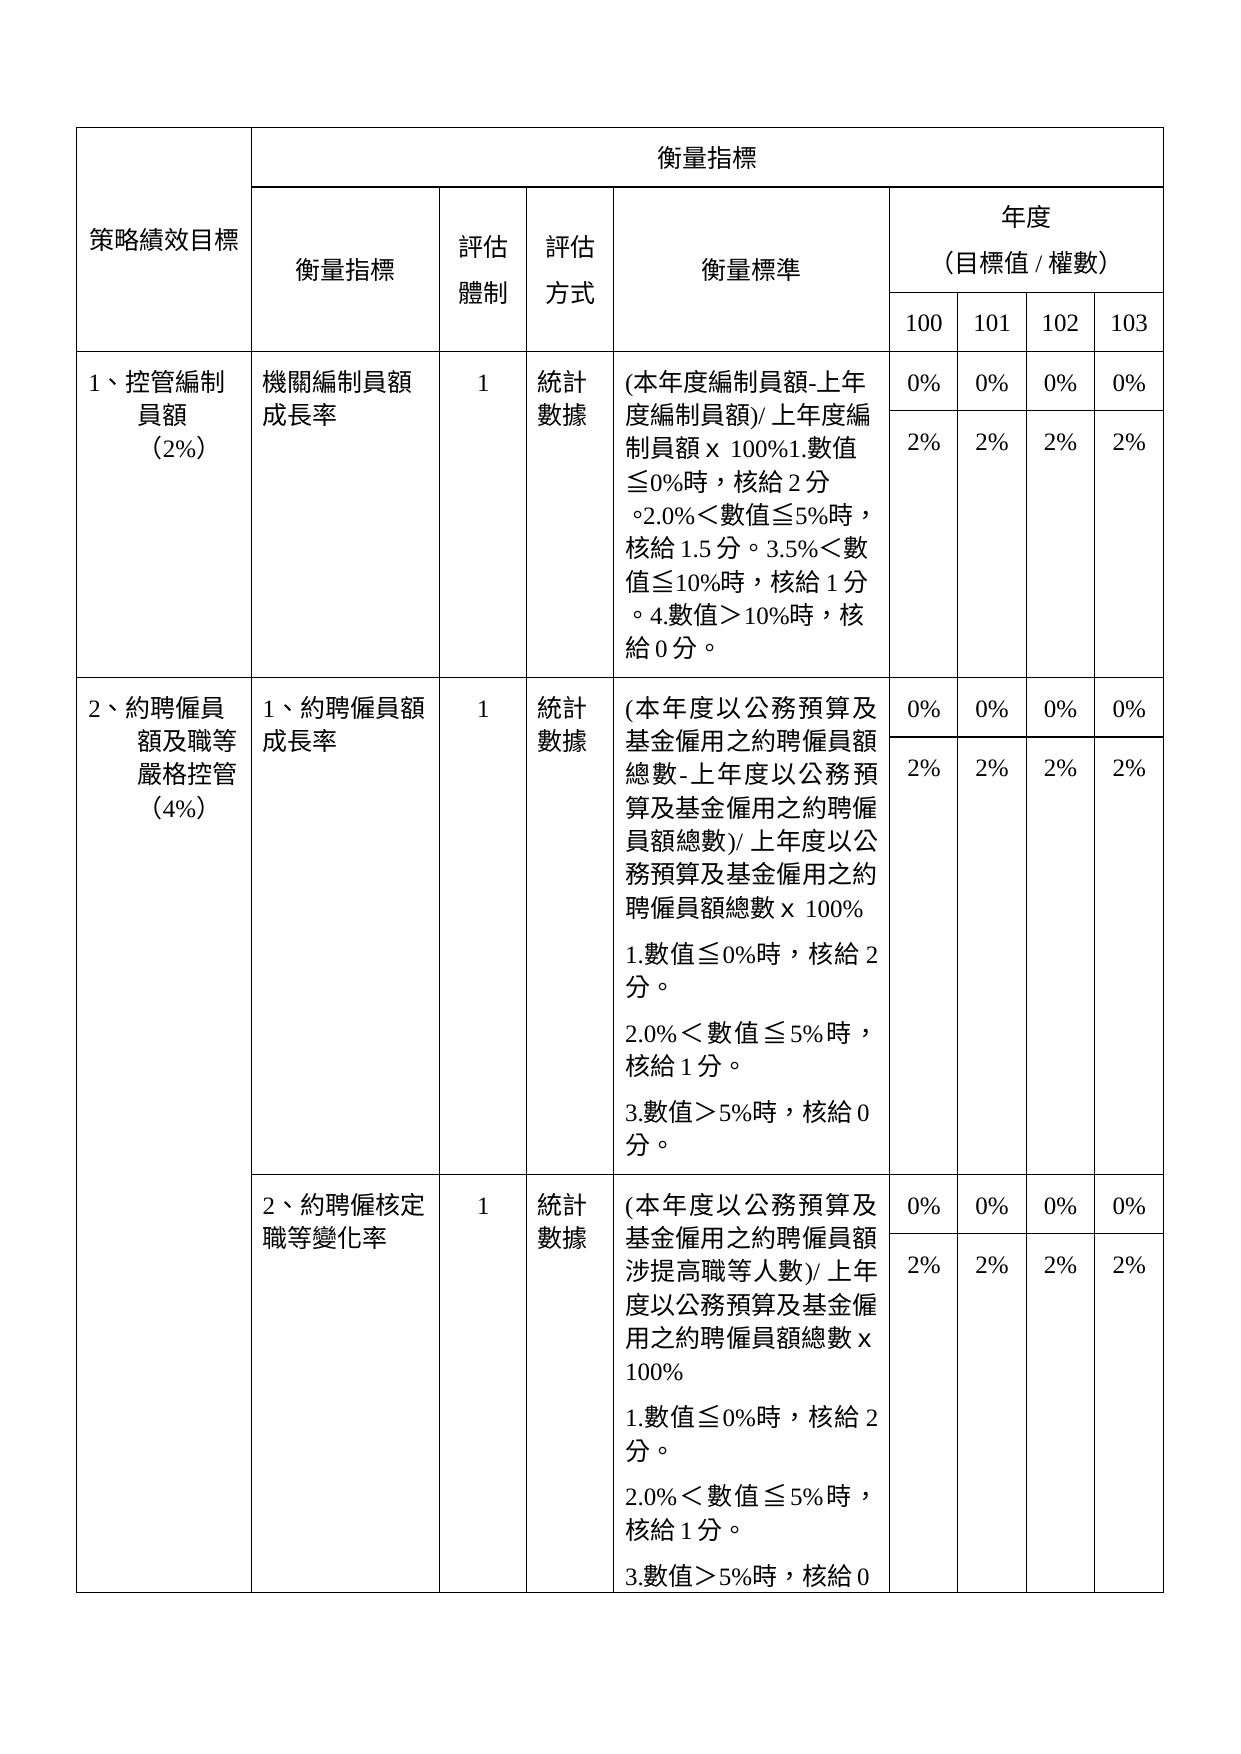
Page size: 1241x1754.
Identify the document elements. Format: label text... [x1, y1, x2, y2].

table_cell 1 [440, 1175, 526, 1592]
table_cell 0% [1027, 1175, 1094, 1233]
table_cell 2% [1095, 738, 1163, 1174]
table_cell 0% [890, 352, 957, 410]
table_cell 1、約聘僱員額成長率 [252, 678, 439, 1174]
table_cell 1 [440, 678, 526, 1174]
table_cell 機關編制員額成長率 [252, 352, 439, 677]
table_cell 2% [958, 738, 1026, 1174]
table_cell 0% [1027, 352, 1094, 410]
table_cell 衡量指標 [252, 188, 439, 351]
table_cell 統計數據 [527, 1175, 613, 1592]
table_cell 0% [1095, 678, 1163, 736]
table_cell 控管編制員額（2%） [77, 352, 251, 677]
table_cell 2% [890, 1234, 957, 1592]
table_cell 102 [1027, 293, 1094, 351]
table_header 策略績效目標 [77, 128, 251, 351]
table_cell 2% [1027, 738, 1094, 1174]
table_cell 2% [1027, 411, 1094, 677]
table_cell 統計數據 [527, 352, 613, 677]
table_cell 0% [958, 678, 1026, 736]
table_cell 0% [1095, 1175, 1163, 1233]
table_cell 年度 （目標值 / 權數） [890, 188, 1163, 292]
table_cell 2% [958, 1234, 1026, 1592]
table_cell 0% [958, 352, 1026, 410]
table_cell (本年度以公務預算及基金僱用之約聘僱員額涉提高職等人數)/ 上年度以公務預算及基金僱用之約聘僱員額總數ｘ100% 1.數值≦0%時，核給2分。 2.0%＜數值≦5%時，核給1分。 3.數值＞5%時，核給0 [614, 1175, 889, 1592]
table_cell 101 [958, 293, 1026, 351]
table_cell 0% [1027, 678, 1094, 736]
table_cell 2% [1095, 1234, 1163, 1592]
table_cell 2、約聘僱核定職等變化率 [252, 1175, 439, 1592]
table_cell (本年度編制員額-上年度編制員額)/ 上年度編制員額ｘ100%1.數值≦0%時，核給2分。2.0%＜數值≦5%時，核給1.5分。3.5%＜數值≦10%時，核給1分。4.數值＞10%時，核給0分。 [614, 352, 889, 677]
table_header 衡量指標 [252, 128, 1163, 186]
table_cell 0% [1095, 352, 1163, 410]
table_cell 衡量標準 [614, 188, 889, 351]
table_cell 2% [1027, 1234, 1094, 1592]
table_cell 評估 體制 [440, 188, 526, 351]
table_cell 0% [890, 1175, 957, 1233]
table_cell 1 [440, 352, 526, 677]
table_cell 2% [1095, 411, 1163, 677]
table_cell 2% [890, 411, 957, 677]
table_cell 0% [958, 1175, 1026, 1233]
table_cell (本年度以公務預算及基金僱用之約聘僱員額總數-上年度以公務預算及基金僱用之約聘僱員額總數)/ 上年度以公務預算及基金僱用之約聘僱員額總數ｘ100% 1.數值≦0%時，核給2分。 2.0%＜數值≦5%時，核給1分。 3.數值＞5%時，核給0分。 [614, 678, 889, 1174]
table_cell 統計數據 [527, 678, 613, 1174]
table_cell 約聘僱員額及職等嚴格控管（4%） [77, 678, 251, 1174]
table_cell 0% [890, 678, 957, 736]
table_cell 評估 方式 [527, 188, 613, 351]
table_cell 2% [890, 738, 957, 1174]
table_cell [77, 1174, 251, 1592]
table_cell 100 [890, 293, 957, 351]
table_cell 103 [1095, 293, 1163, 351]
table_cell 2% [958, 411, 1026, 677]
